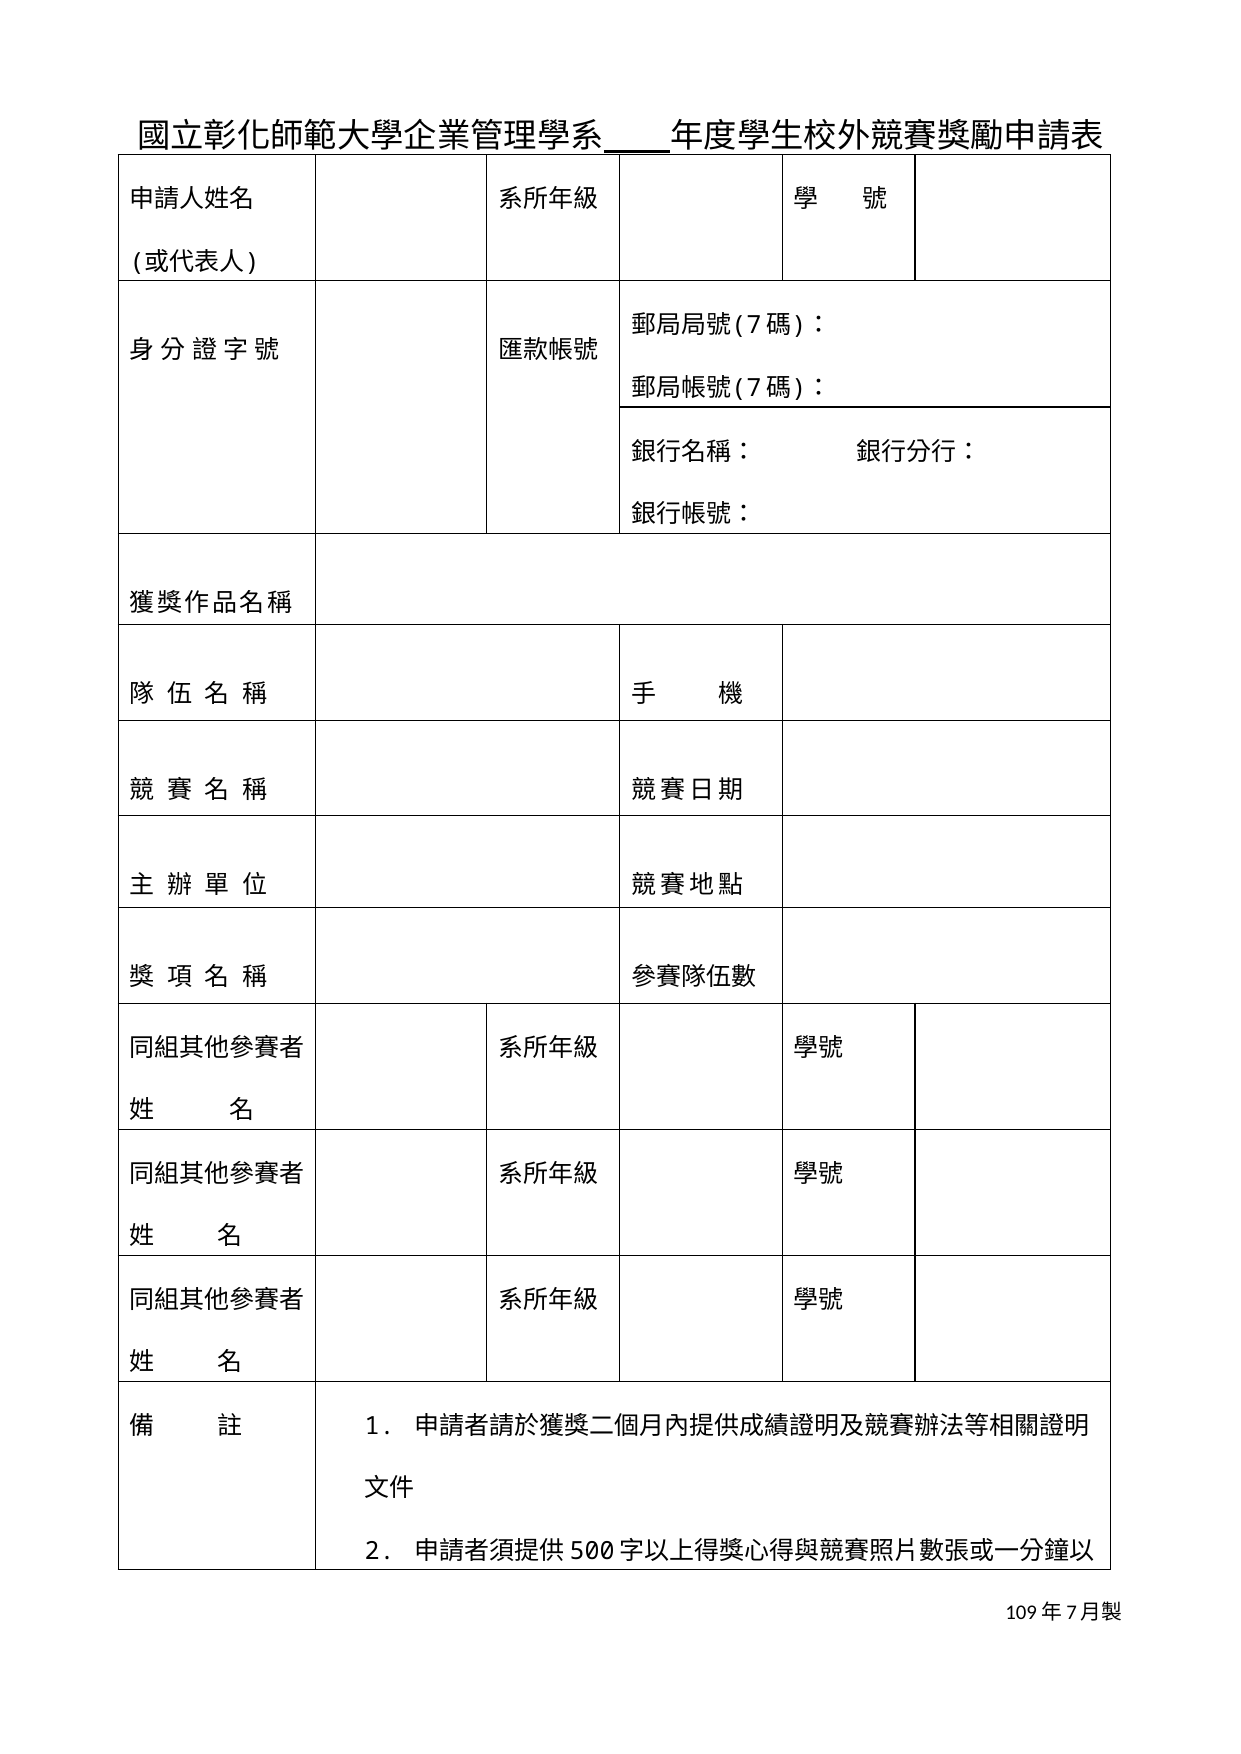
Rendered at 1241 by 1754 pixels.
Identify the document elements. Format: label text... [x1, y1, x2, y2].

table_cell 系所年級 [487, 1004, 619, 1128]
table_cell 備註 [119, 1382, 315, 1569]
table_cell [316, 721, 619, 815]
table_cell 系所年級 [487, 1256, 619, 1381]
table_cell 競賽地點 [620, 816, 782, 907]
table_cell [620, 1256, 782, 1381]
table_header 申請人姓名 (或代表人) [119, 155, 315, 280]
table_cell 手 機 [620, 625, 782, 719]
table_cell 獎項名稱 [119, 908, 315, 1002]
table_cell 銀行名稱： 銀行分行： 銀行帳號： [620, 408, 1110, 532]
table_cell [916, 1004, 1110, 1128]
table_cell 學號 [783, 1130, 914, 1254]
table_header [316, 155, 486, 280]
table_header 學 號 [783, 155, 914, 280]
table_cell 同組其他參賽者 姓名 [119, 1256, 315, 1381]
table_cell 參賽隊伍數 [620, 908, 782, 1002]
table_cell [783, 625, 1110, 719]
table_cell [316, 1256, 486, 1381]
table_cell 隊伍名稱 [119, 625, 315, 719]
table_cell 學號 [783, 1004, 914, 1128]
table_cell [316, 1004, 486, 1128]
table_cell 身分證字號 [119, 281, 315, 532]
table_cell 競賽名稱 [119, 721, 315, 815]
table_cell [916, 1130, 1110, 1254]
table_cell [783, 816, 1110, 907]
table_cell 競賽日期 [620, 721, 782, 815]
table_cell [620, 1130, 782, 1254]
table_cell 學號 [783, 1256, 914, 1381]
table_cell [316, 908, 619, 1002]
table_cell [316, 816, 619, 907]
table_cell 獲獎作品名稱 [119, 534, 315, 624]
table_cell 主辦單位 [119, 816, 315, 907]
table_header [916, 155, 1110, 280]
table_cell 申請者請於獲獎二個月內提供成績證明及競賽辦法等相關證明文件 申請者須提供500字以上得獎心得與競賽照片數張或一分鐘以 [316, 1382, 1110, 1569]
table_cell [620, 1004, 782, 1128]
table_cell [316, 534, 1110, 624]
table_cell 郵局局號(7碼)： 郵局帳號(7碼)： [620, 281, 1110, 406]
table_cell [916, 1256, 1110, 1381]
table_cell [316, 1130, 486, 1254]
table_cell 同組其他參賽者 姓 名 [119, 1004, 315, 1128]
table_cell 系所年級 [487, 1130, 619, 1254]
table_cell 匯款帳號 [487, 281, 619, 532]
table_cell 同組其他參賽者 姓名 [119, 1130, 315, 1254]
table_cell [316, 281, 486, 532]
text 國立彰化師範大學企業管理學系 年度學生校外競賽獎勵申請表 [118, 92, 1122, 154]
table_cell [783, 721, 1110, 815]
table_cell [783, 908, 1110, 1002]
table_header [620, 155, 782, 280]
table_cell [316, 625, 619, 719]
table_header 系所年級 [487, 155, 619, 280]
